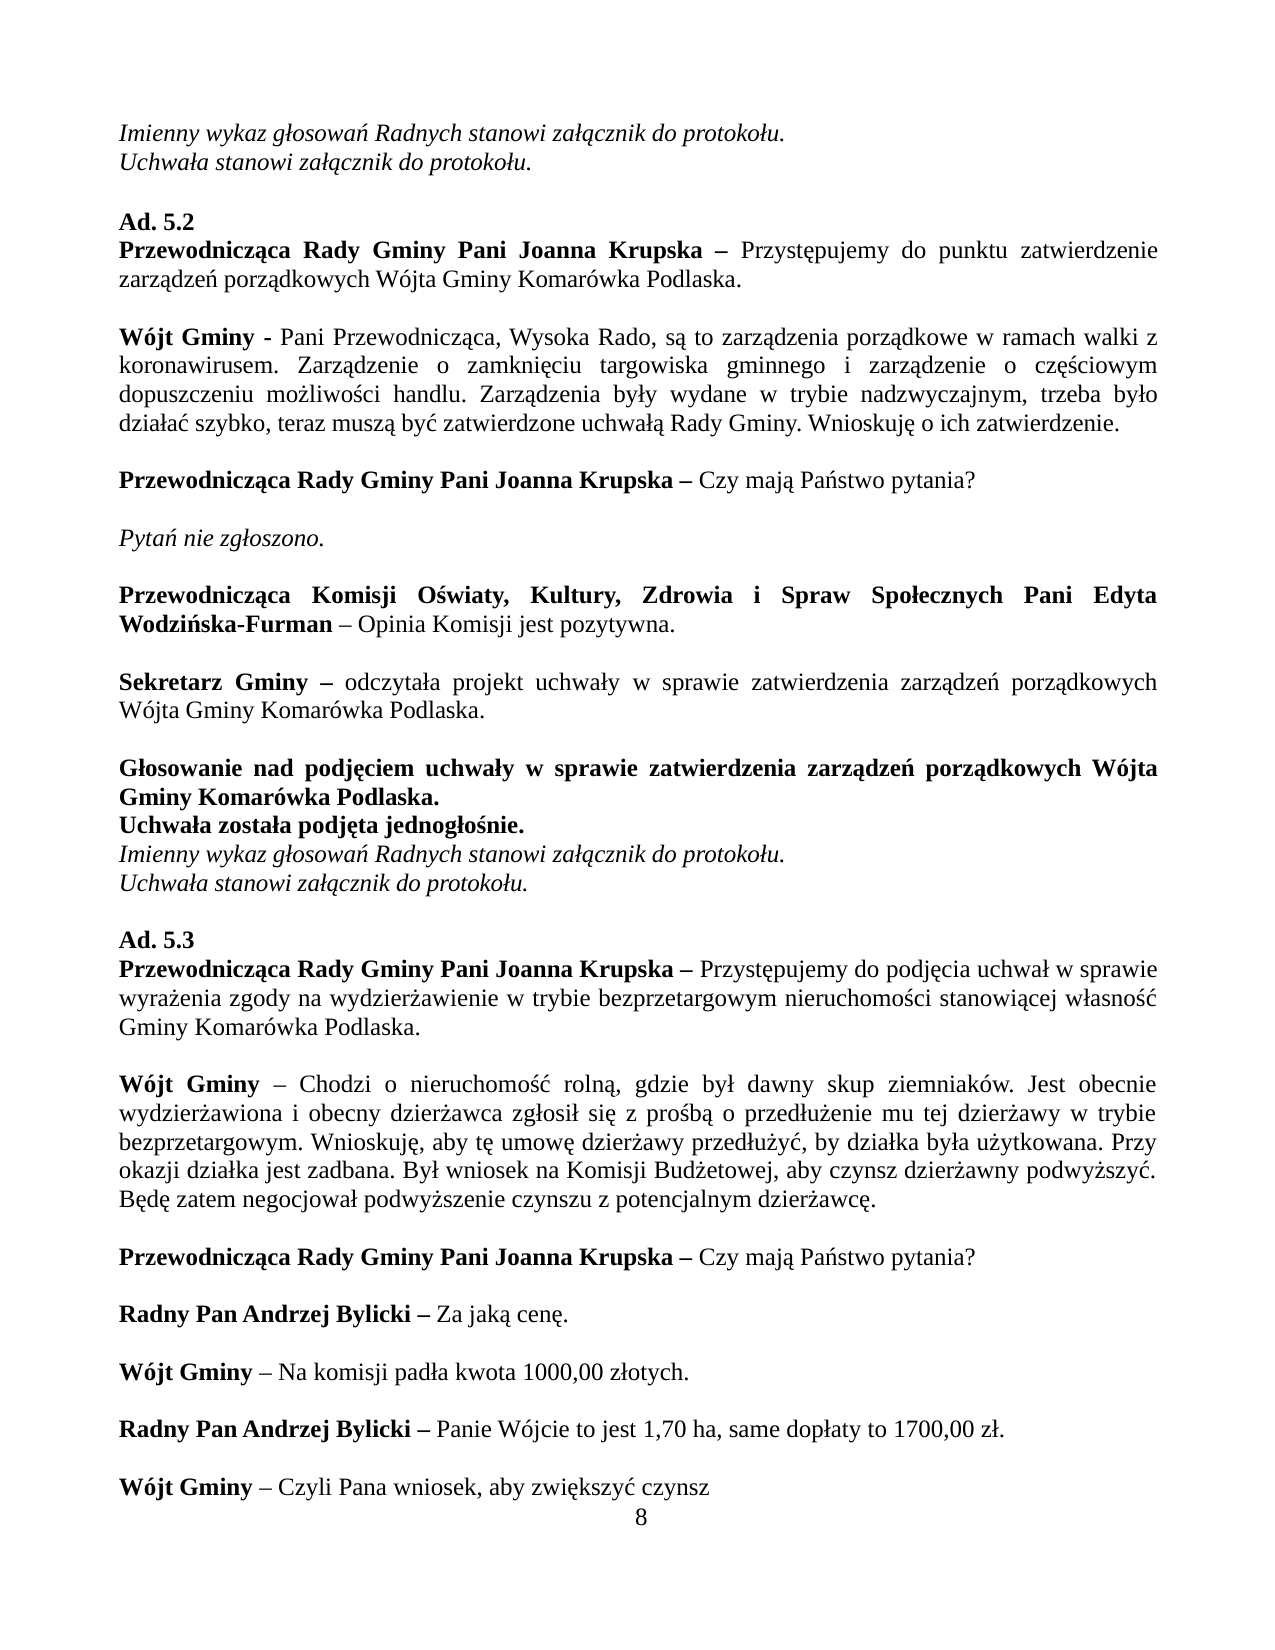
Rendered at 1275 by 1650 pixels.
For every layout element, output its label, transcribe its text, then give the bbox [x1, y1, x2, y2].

text Pytań nie zgłoszono. [119, 523, 1158, 552]
text Przewodnicząca Rady Gminy Pani Joanna Krupska – Czy mają Państwo pytania? [119, 465, 1158, 494]
text Przewodnicząca Rady Gminy Pani Joanna Krupska – Czy mają Państwo pytania? [119, 1242, 1158, 1270]
text Wójt Gminy – Czyli Pana wniosek, aby zwiększyć czynsz [119, 1472, 1158, 1500]
text Sekretarz Gminy – odczytała projekt uchwały w sprawie zatwierdzenia zarządzeń porządkowych Wójta Gminy Komarówka Podlaska. [119, 667, 1158, 724]
text Imienny wykaz głosowań Radnych stanowi załącznik do protokołu. [119, 118, 1158, 147]
text Wójt Gminy - Pani Przewodnicząca, Wysoka Rado, są to zarządzenia porządkowe w ramach walki z koronawirusem. Zarządzenie o zamknięciu targowiska gminnego i zarządzenie o częściowym dopuszczeniu możliwości handlu. Zarządzenia były wydane w trybie nadzwyczajnym, trzeba było działać szybko, teraz muszą być zatwierdzone uchwałą Rady Gminy. Wnioskuję o ich zatwierdzenie. [119, 322, 1158, 437]
text Uchwała została podjęta jednogłośnie. [119, 810, 1158, 839]
text Uchwała stanowi załącznik do protokołu. [119, 868, 1158, 897]
text Wójt Gminy – Na komisji padła kwota 1000,00 złotych. [119, 1357, 1158, 1385]
text Radny Pan Andrzej Bylicki – Za jaką cenę. [119, 1299, 1158, 1328]
text Imienny wykaz głosowań Radnych stanowi załącznik do protokołu. [119, 839, 1158, 868]
text Ad. 5.2 [119, 207, 1158, 235]
text Przewodnicząca Rady Gminy Pani Joanna Krupska – Przystępujemy do punktu zatwierdzenie zarządzeń porządkowych Wójta Gminy Komarówka Podlaska. [119, 235, 1158, 293]
text Uchwała stanowi załącznik do protokołu. [119, 147, 1158, 176]
text Ad. 5.3 [119, 925, 1158, 954]
text Radny Pan Andrzej Bylicki – Panie Wójcie to jest 1,70 ha, same dopłaty to 1700,00 zł. [119, 1414, 1158, 1443]
text Przewodnicząca Komisji Oświaty, Kultury, Zdrowia i Spraw Społecznych Pani Edyta Wodzińska-Furman – Opinia Komisji jest pozytywna. [119, 580, 1158, 638]
text Przewodnicząca Rady Gminy Pani Joanna Krupska – Przystępujemy do podjęcia uchwał w sprawie wyrażenia zgody na wydzierżawienie w trybie bezprzetargowym nieruchomości stanowiącej własność Gminy Komarówka Podlaska. [119, 954, 1158, 1040]
text Głosowanie nad podjęciem uchwały w sprawie zatwierdzenia zarządzeń porządkowych Wójta Gminy Komarówka Podlaska. [119, 753, 1158, 810]
text Wójt Gminy – Chodzi o nieruchomość rolną, gdzie był dawny skup ziemniaków. Jest obecnie wydzierżawiona i obecny dzierżawca zgłosił się z prośbą o przedłużenie mu tej dzierżawy w trybie bezprzetargowym. Wnioskuję, aby tę umowę dzierżawy przedłużyć, by działka była użytkowana. Przy okazji działka jest zadbana. Był wniosek na Komisji Budżetowej, aby czynsz dzierżawny podwyższyć. Będę zatem negocjował podwyższenie czynszu z potencjalnym dzierżawcę. [119, 1069, 1158, 1213]
